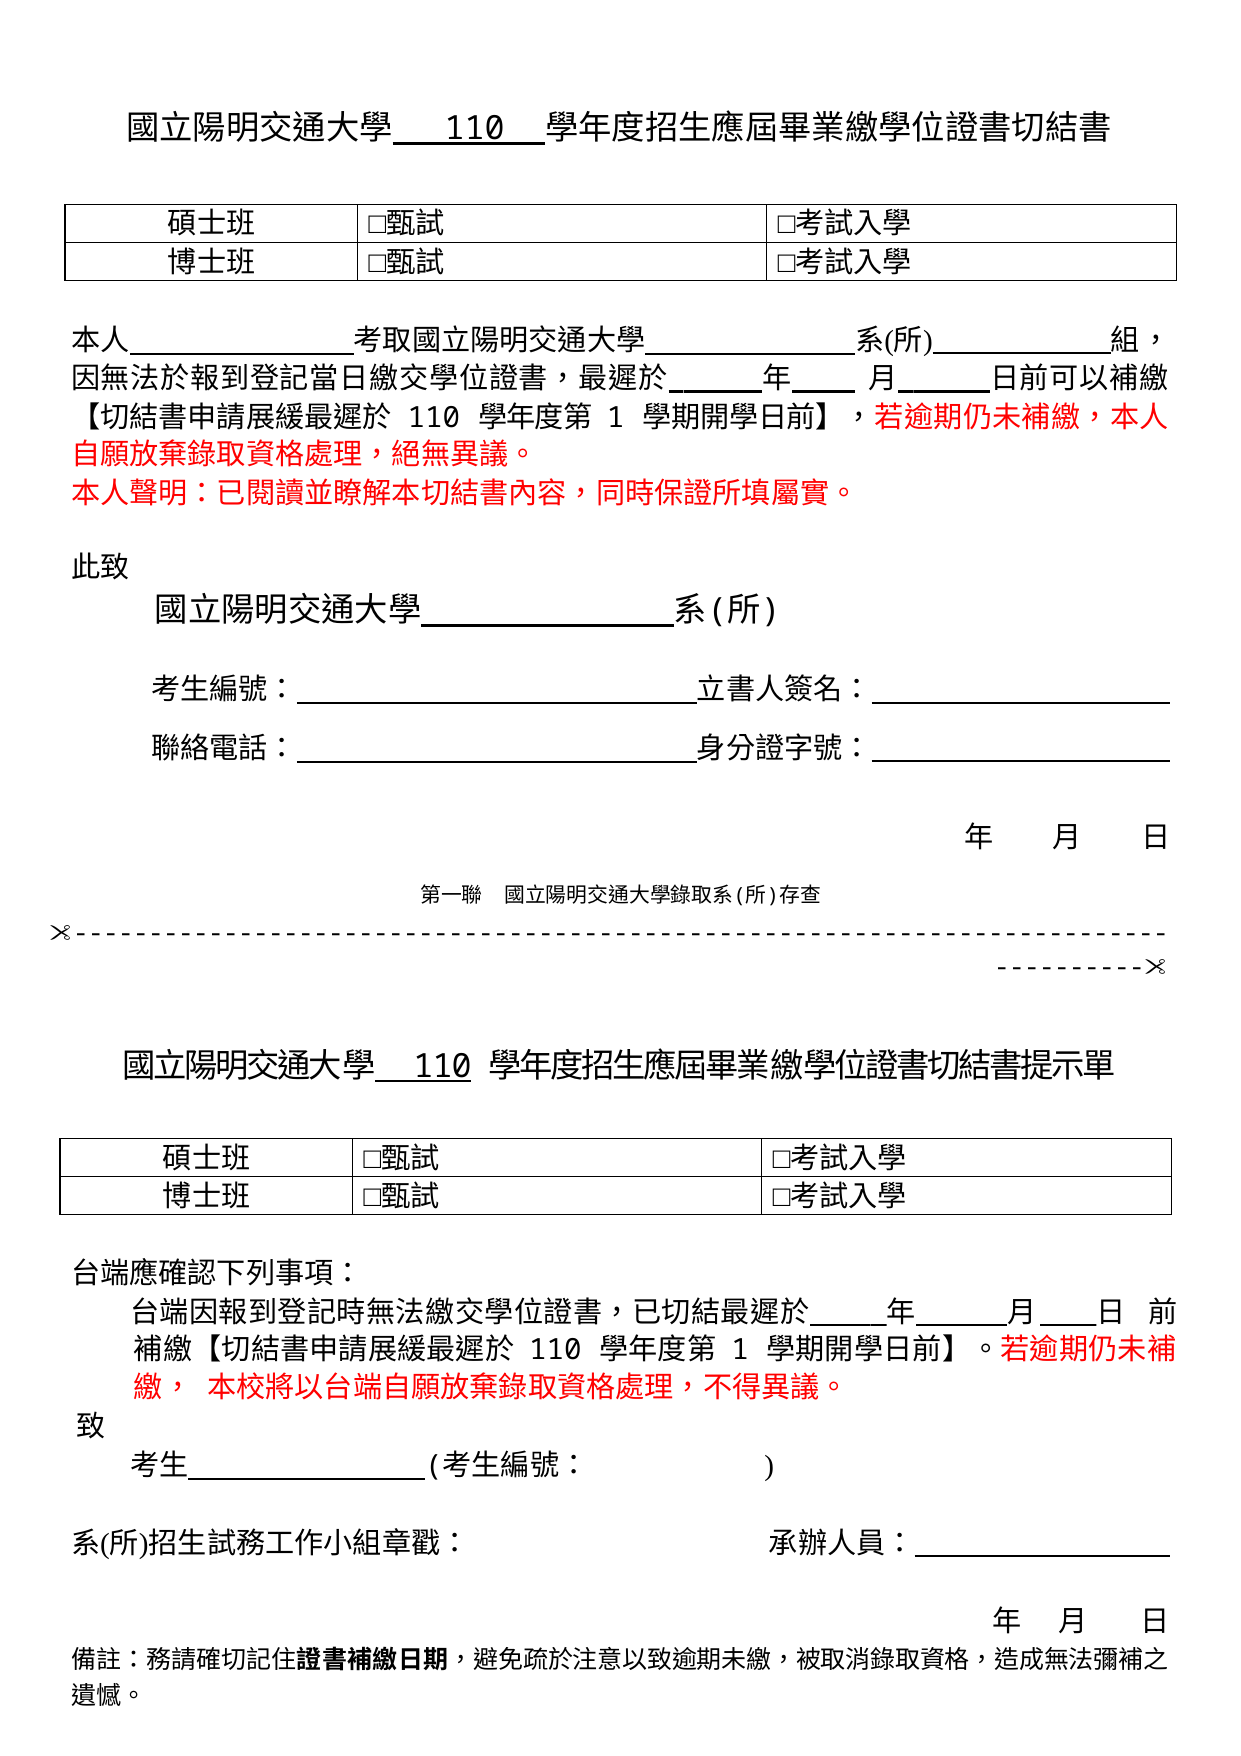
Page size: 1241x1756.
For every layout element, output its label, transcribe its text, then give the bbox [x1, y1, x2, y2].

table_header 碩士班 [61, 1139, 352, 1176]
text 考生編號： 立書人簽名： 聯絡電話： 身分證字號： [151, 666, 1170, 767]
text 系(所)招生試務工作小組章戳： 承辦人員： [71, 1519, 1188, 1562]
subtitle 國立陽明交通大學 110 學年度招生應屆畢業繳學位證書切結書提示單 [52, 1038, 1188, 1087]
text 台端應確認下列事項： [71, 1252, 1188, 1291]
text 【切結書申請展緩最遲於 110 學年度第 1 學期開學日前】，若逾期仍未補繳，本人自願放棄錄取資格處理，絕無異議。 [71, 397, 1170, 473]
table_cell 博士班 [61, 1177, 352, 1214]
text 本人 考取國立陽明交通大學 系(所) 組， 因無法於報到登記當日繳交學位證書，最遲於 年 月 日前可以補繳 [71, 320, 1171, 397]
text 台端因報到登記時無法繳交學位證書，已切結最遲於 年 月 日 前補繳【切結書申請展緩最遲於 110 學年度第 1 學期開學日前】。若逾期仍未補繳， 本校將以台端自願放棄錄取資格處理，不得異議。 [130, 1292, 1177, 1406]
text 致 [76, 1406, 1188, 1444]
text 此致 [71, 546, 1188, 586]
table_cell □甄試 [358, 243, 766, 280]
text 第一聯 國立陽明交通大學錄取系(所)存查 [52, 878, 1188, 909]
text ----------------------------------------------------------------------------------- [48, 915, 1168, 983]
text 年 月 日備註：務請確切記住證書補繳日期，避免疏於注意以致逾期未繳，被取消錄取資格，造成無法彌補之遺憾。 [71, 1597, 1170, 1712]
table_cell □考試入學 [767, 243, 1176, 280]
subtitle 國立陽明交通大學 110 學年度招生應屆畢業繳學位證書切結書 [126, 101, 1188, 149]
table_cell □甄試 [353, 1177, 761, 1214]
table_header □考試入學 [762, 1139, 1171, 1176]
text 本人聲明：已閱讀並瞭解本切結書內容，同時保證所填屬實。 [71, 473, 1188, 512]
table_header □甄試 [353, 1139, 761, 1176]
text 年 月 日 [48, 814, 1170, 856]
table_cell □考試入學 [762, 1177, 1171, 1214]
subtitle 國立陽明交通大學 系(所) [154, 586, 1188, 631]
table_header □甄試 [358, 205, 766, 242]
text 考生 (考生編號： ) [130, 1444, 1188, 1484]
table_cell 博士班 [66, 243, 357, 280]
table_header □考試入學 [767, 205, 1176, 242]
table_header 碩士班 [66, 205, 357, 242]
